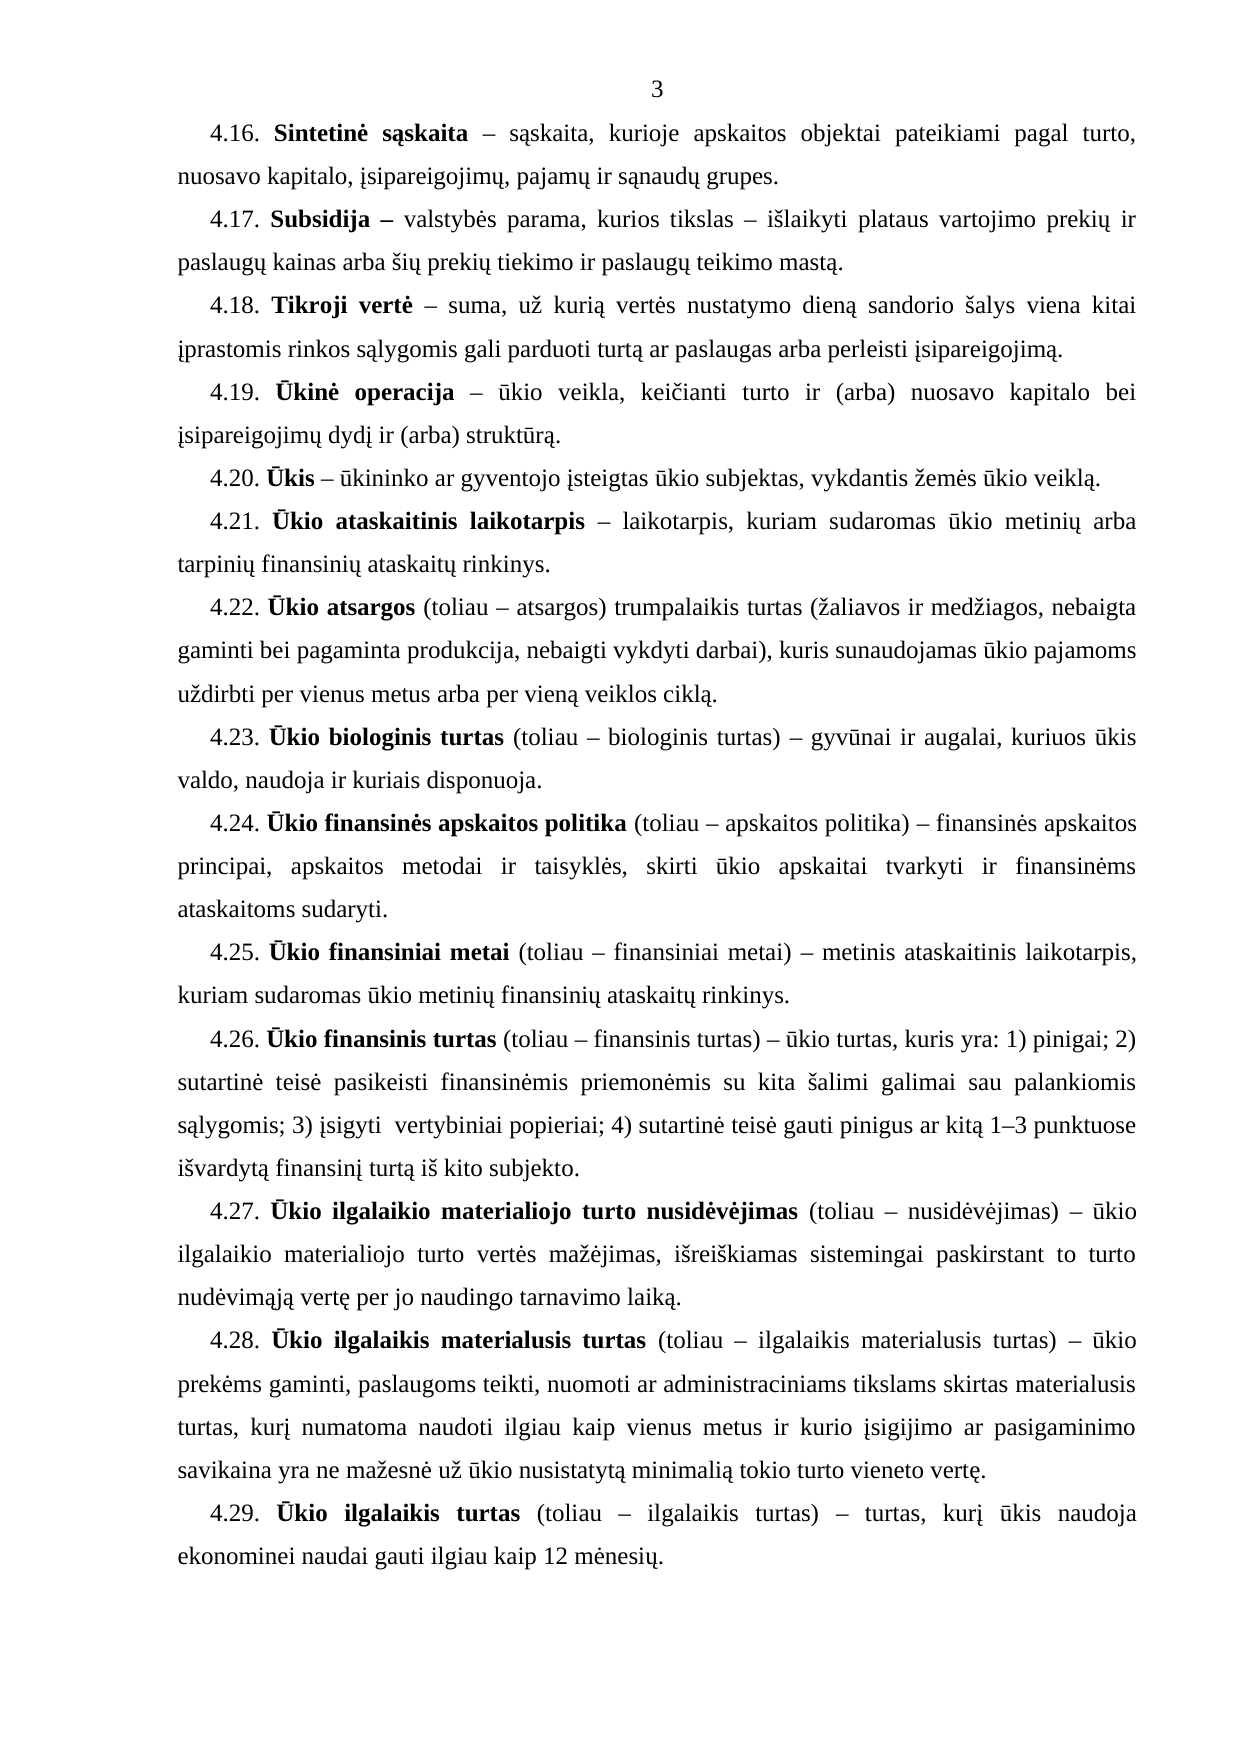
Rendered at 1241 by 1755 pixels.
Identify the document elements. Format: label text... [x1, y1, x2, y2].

text 4.27. Ūkio ilgalaikio materialiojo turto nusidėvėjimas (toliau – nusidėvėjimas) – ūkio ilgalaikio materialiojo turto vertės mažėjimas, išreiškiamas sistemingai paskirstant to turto nudėvimąją vertę per jo naudingo tarnavimo laiką. [177, 1196, 1137, 1311]
text 4.28. Ūkio ilgalaikis materialusis turtas (toliau – ilgalaikis materialusis turtas) – ūkio prekėms gaminti, paslaugoms teikti, nuomoti ar administraciniams tikslams skirtas materialusis turtas, kurį numatoma naudoti ilgiau kaip vienus metus ir kurio įsigijimo ar pasigaminimo savikaina yra ne mažesnė už ūkio nusistatytą minimalią tokio turto vieneto vertę. [177, 1326, 1137, 1484]
text 4.16. Sintetinė sąskaita – sąskaita, kurioje apskaitos objektai pateikiami pagal turto, nuosavo kapitalo, įsipareigojimų, pajamų ir sąnaudų grupes. [177, 118, 1137, 190]
text 4.19. Ūkinė operacija – ūkio veikla, keičianti turto ir (arba) nuosavo kapitalo bei įsipareigojimų dydį ir (arba) struktūrą. [177, 377, 1137, 449]
text 4.26. Ūkio finansinis turtas (toliau – finansinis turtas) – ūkio turtas, kuris yra: 1) pinigai; 2) sutartinė teisė pasikeisti finansinėmis priemonėmis su kita šalimi galimai sau palankiomis sąlygomis; 3) įsigyti vertybiniai popieriai; 4) sutartinė teisė gauti pinigus ar kitą 1–3 punktuose išvardytą finansinį turtą iš kito subjekto. [177, 1024, 1137, 1182]
text 4.20. Ūkis – ūkininko ar gyventojo įsteigtas ūkio subjektas, vykdantis žemės ūkio veiklą. [177, 463, 1137, 492]
text 4.22. Ūkio atsargos (toliau – atsargos) trumpalaikis turtas (žaliavos ir medžiagos, nebaigta gaminti bei pagaminta produkcija, nebaigti vykdyti darbai), kuris sunaudojamas ūkio pajamoms uždirbti per vienus metus arba per vieną veiklos ciklą. [177, 592, 1137, 707]
text 4.25. Ūkio finansiniai metai (toliau – finansiniai metai) – metinis ataskaitinis laikotarpis, kuriam sudaromas ūkio metinių finansinių ataskaitų rinkinys. [177, 937, 1137, 1009]
text 4.18. Tikroji vertė – suma, už kurią vertės nustatymo dieną sandorio šalys viena kitai įprastomis rinkos sąlygomis gali parduoti turtą ar paslaugas arba perleisti įsipareigojimą. [177, 291, 1137, 362]
text 4.29. Ūkio ilgalaikis turtas (toliau – ilgalaikis turtas) – turtas, kurį ūkis naudoja ekonominei naudai gauti ilgiau kaip 12 mėnesių. [177, 1498, 1137, 1570]
text 4.17. Subsidija – valstybės parama, kurios tikslas – išlaikyti plataus vartojimo prekių ir paslaugų kainas arba šių prekių tiekimo ir paslaugų teikimo mastą. [177, 204, 1137, 276]
text 4.21. Ūkio ataskaitinis laikotarpis – laikotarpis, kuriam sudaromas ūkio metinių arba tarpinių finansinių ataskaitų rinkinys. [177, 506, 1137, 578]
text 4.23. Ūkio biologinis turtas (toliau – biologinis turtas) – gyvūnai ir augalai, kuriuos ūkis valdo, naudoja ir kuriais disponuoja. [177, 722, 1137, 794]
text 4.24. Ūkio finansinės apskaitos politika (toliau – apskaitos politika) – finansinės apskaitos principai, apskaitos metodai ir taisyklės, skirti ūkio apskaitai tvarkyti ir finansinėms ataskaitoms sudaryti. [177, 808, 1137, 923]
